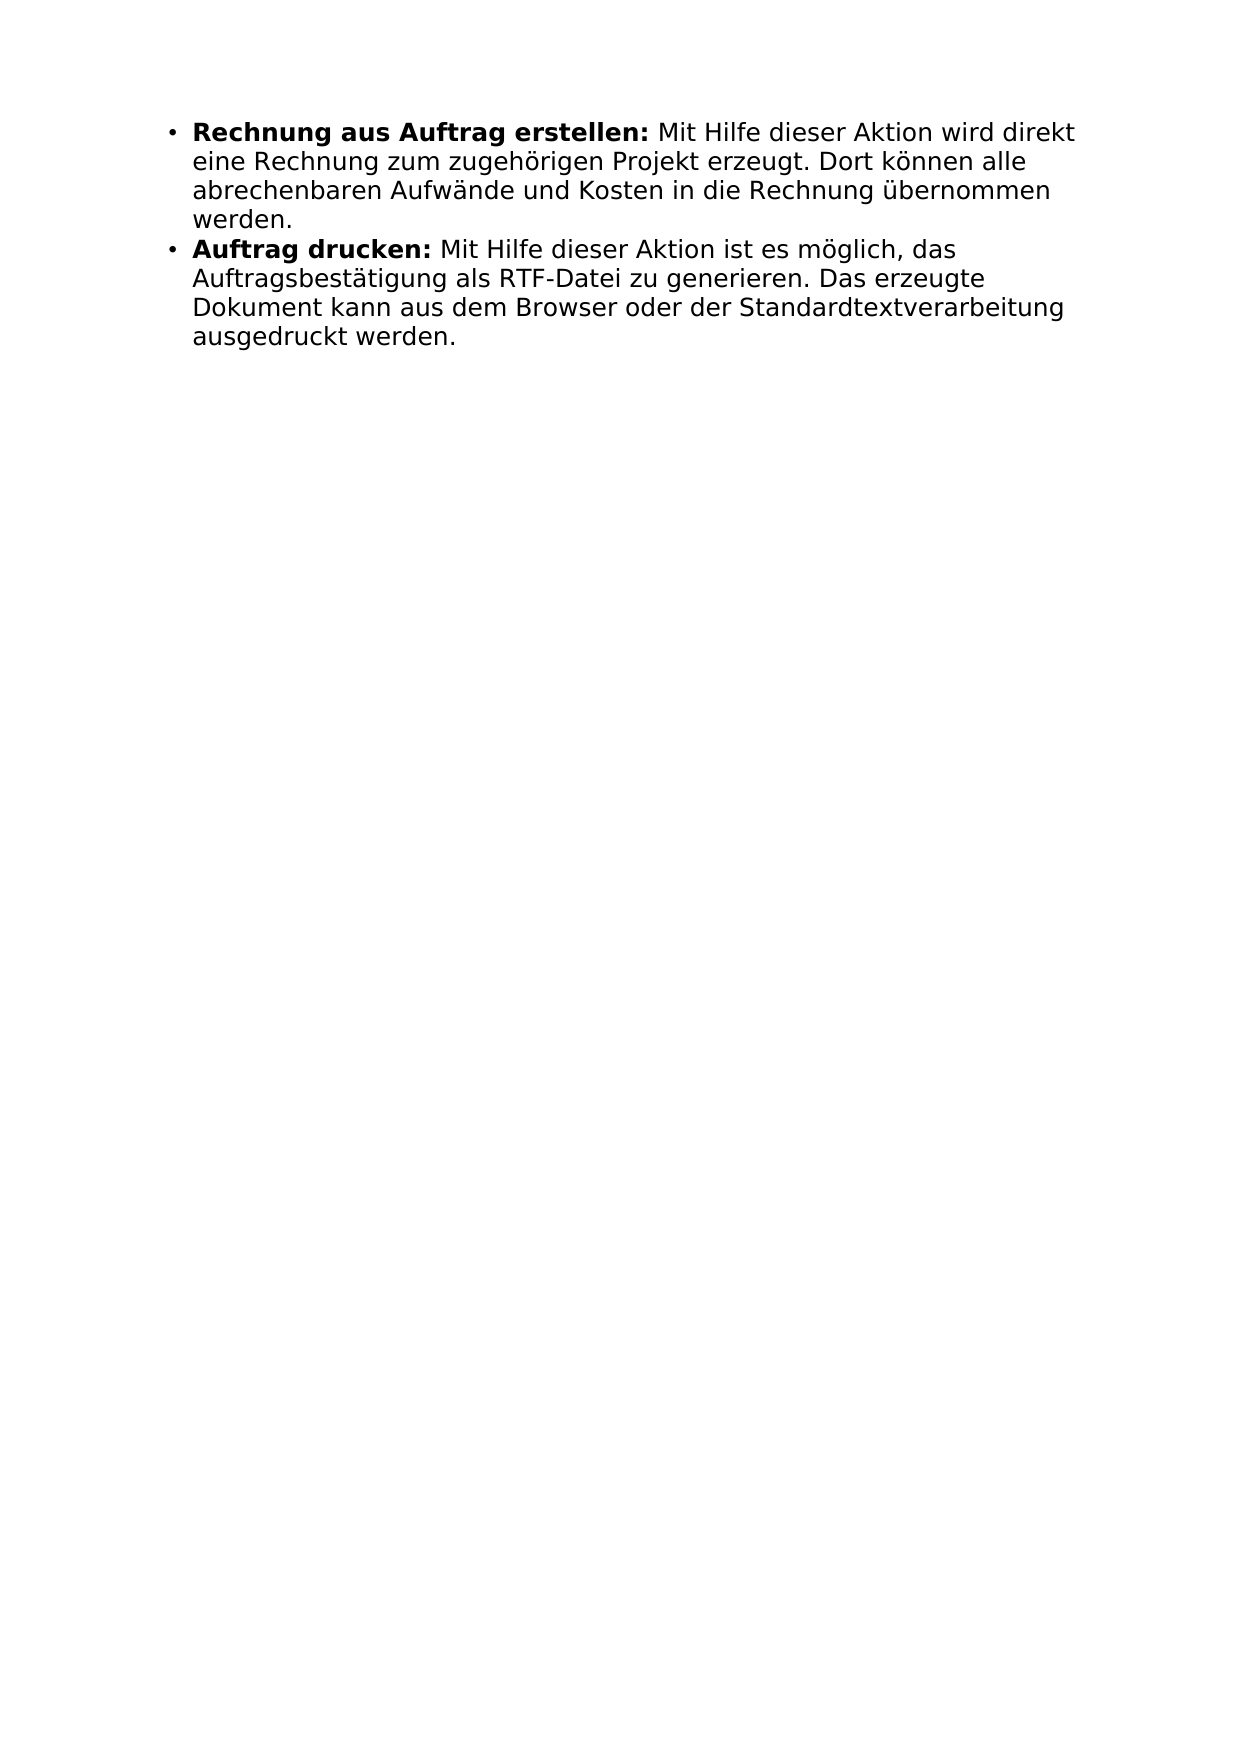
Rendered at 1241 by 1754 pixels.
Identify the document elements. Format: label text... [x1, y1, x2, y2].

list Rechnung aus Auftrag erstellen: Mit Hilfe dieser Aktion wird direkt eine Rechnung zum zugehörigen Projekt erzeugt. Dort können alle abrechenbaren Aufwände und Kosten in die Rechnung übernommen werden. [177, 118, 1122, 235]
list Auftrag drucken: Mit Hilfe dieser Aktion ist es möglich, das Auftragsbestätigung als RTF-Datei zu generieren. Das erzeugte Dokument kann aus dem Browser oder der Standardtextverarbeitung ausgedruckt werden. [177, 235, 1122, 351]
